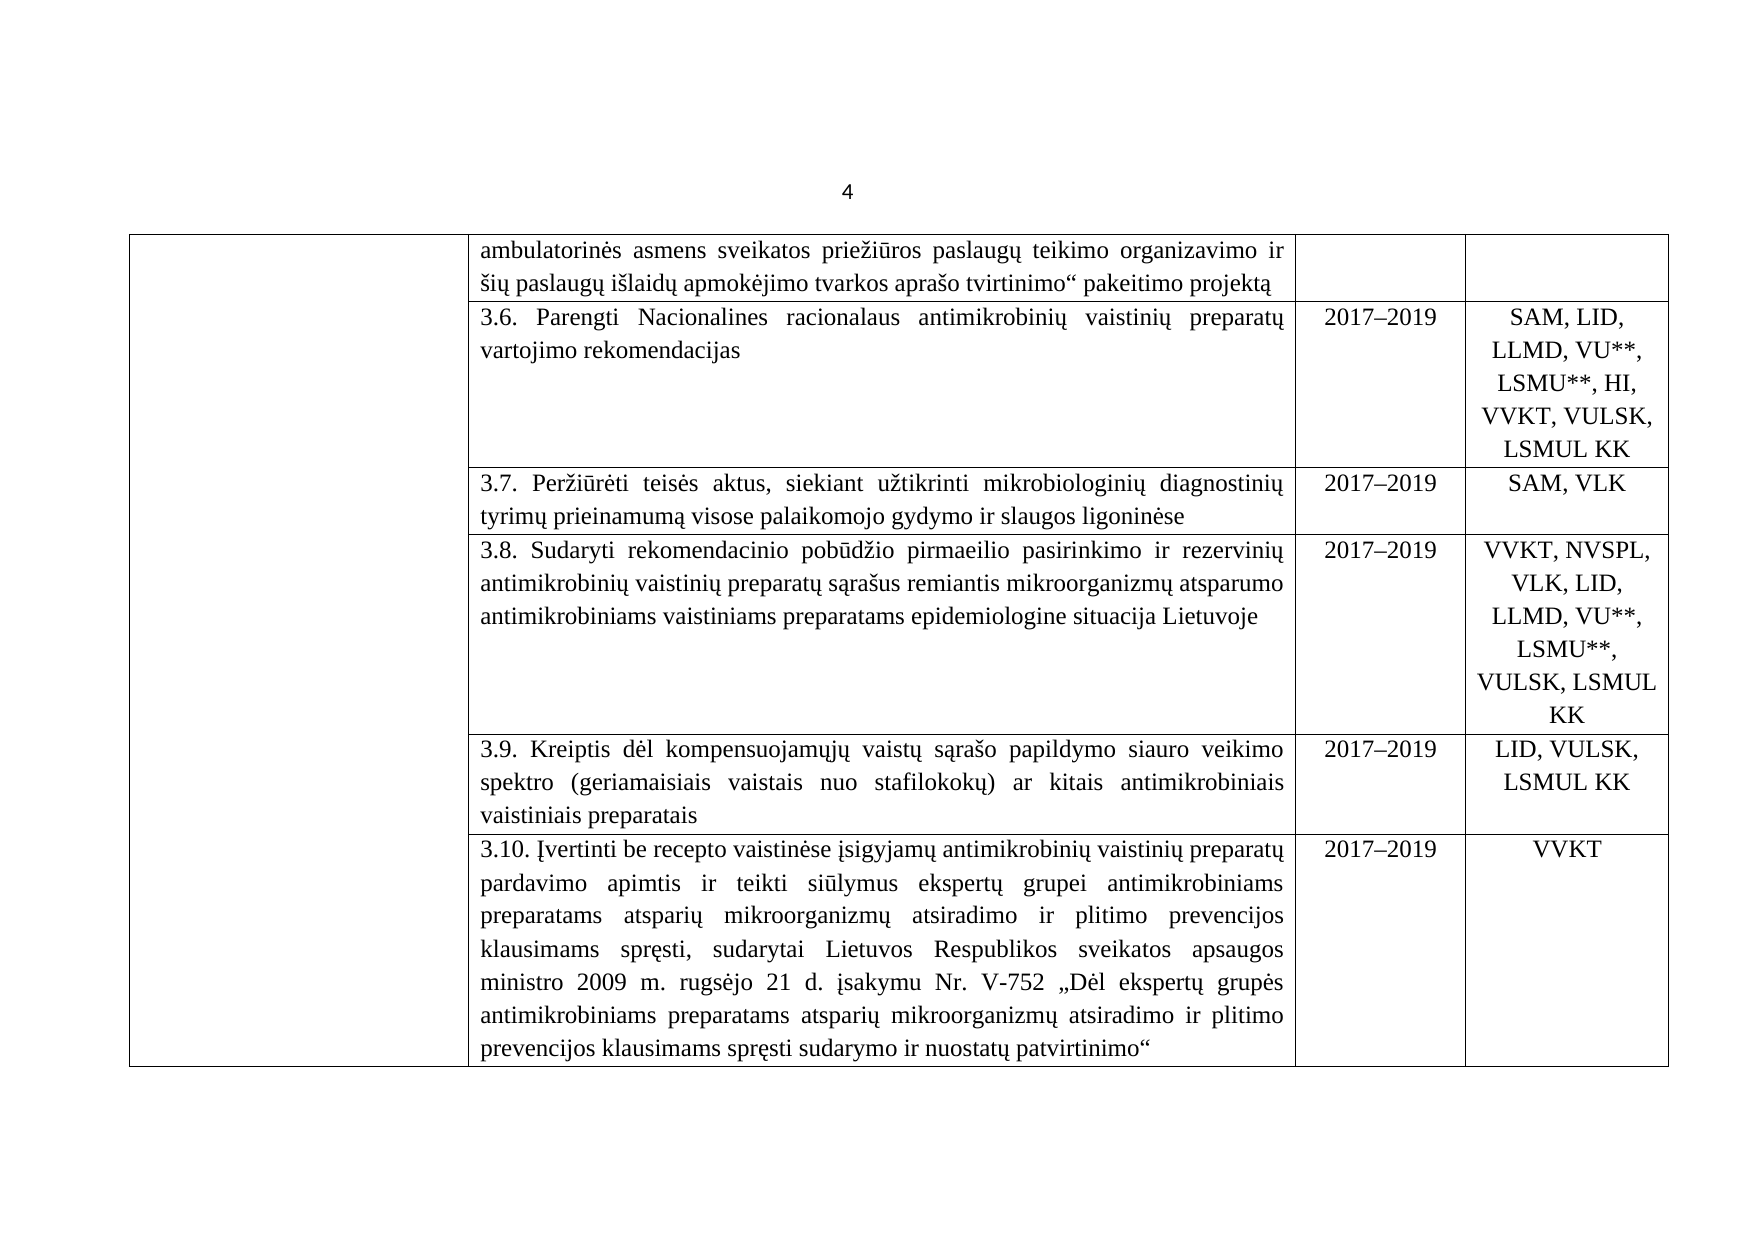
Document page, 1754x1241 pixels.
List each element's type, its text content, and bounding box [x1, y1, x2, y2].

table_cell SAM, VLK [1466, 468, 1668, 534]
table_cell [1296, 235, 1465, 301]
table_cell 3.10. Įvertinti be recepto vaistinėse įsigyjamų antimikrobinių vaistinių preparatų pardavimo apimtis ir teikti siūlymus ekspertų grupei antimikrobiniams preparatams atsparių mikroorganizmų atsiradimo ir plitimo prevencijos klausimams spręsti, sudarytai Lietuvos Respublikos sveikatos apsaugos ministro 2009 m. rugsėjo 21 d. įsakymu Nr. V-752 „Dėl ekspertų grupės antimikrobiniams preparatams atsparių mikroorganizmų atsiradimo ir plitimo prevencijos klausimams spręsti sudarymo ir nuostatų patvirtinimo“ [469, 835, 1295, 1066]
table_cell 3.6. Parengti Nacionalines racionalaus antimikrobinių vaistinių preparatų vartojimo rekomendacijas [469, 302, 1295, 467]
table_cell VVKT [1466, 835, 1668, 1066]
table_cell 2017–2019 [1296, 835, 1465, 1066]
table_cell 3.7. Peržiūrėti teisės aktus, siekiant užtikrinti mikrobiologinių diagnostinių tyrimų prieinamumą visose palaikomojo gydymo ir slaugos ligoninėse [469, 468, 1295, 534]
table_cell [130, 235, 468, 1066]
table_cell LID, VULSK, LSMUL KK [1466, 735, 1668, 833]
table_cell [1466, 235, 1668, 301]
table_cell 3.8. Sudaryti rekomendacinio pobūdžio pirmaeilio pasirinkimo ir rezervinių antimikrobinių vaistinių preparatų sąrašus remiantis mikroorganizmų atsparumo antimikrobiniams vaistiniams preparatams epidemiologine situacija Lietuvoje [469, 535, 1295, 733]
table_cell 3.9. Kreiptis dėl kompensuojamųjų vaistų sąrašo papildymo siauro veikimo spektro (geriamaisiais vaistais nuo stafilokokų) ar kitais antimikrobiniais vaistiniais preparatais [469, 735, 1295, 833]
table_cell ambulatorinės asmens sveikatos priežiūros paslaugų teikimo organizavimo ir šių paslaugų išlaidų apmokėjimo tvarkos aprašo tvirtinimo“ pakeitimo projektą [469, 235, 1295, 301]
table_cell 2017–2019 [1296, 735, 1465, 833]
table_cell 2017–2019 [1296, 302, 1465, 467]
table_cell VVKT, NVSPL, VLK, LID, LLMD, VU**, LSMU**, VULSK, LSMUL KK [1466, 535, 1668, 733]
table_cell 2017–2019 [1296, 468, 1465, 534]
table_cell 2017–2019 [1296, 535, 1465, 733]
table_cell SAM, LID, LLMD, VU**, LSMU**, HI, VVKT, VULSK, LSMUL KK [1466, 302, 1668, 467]
